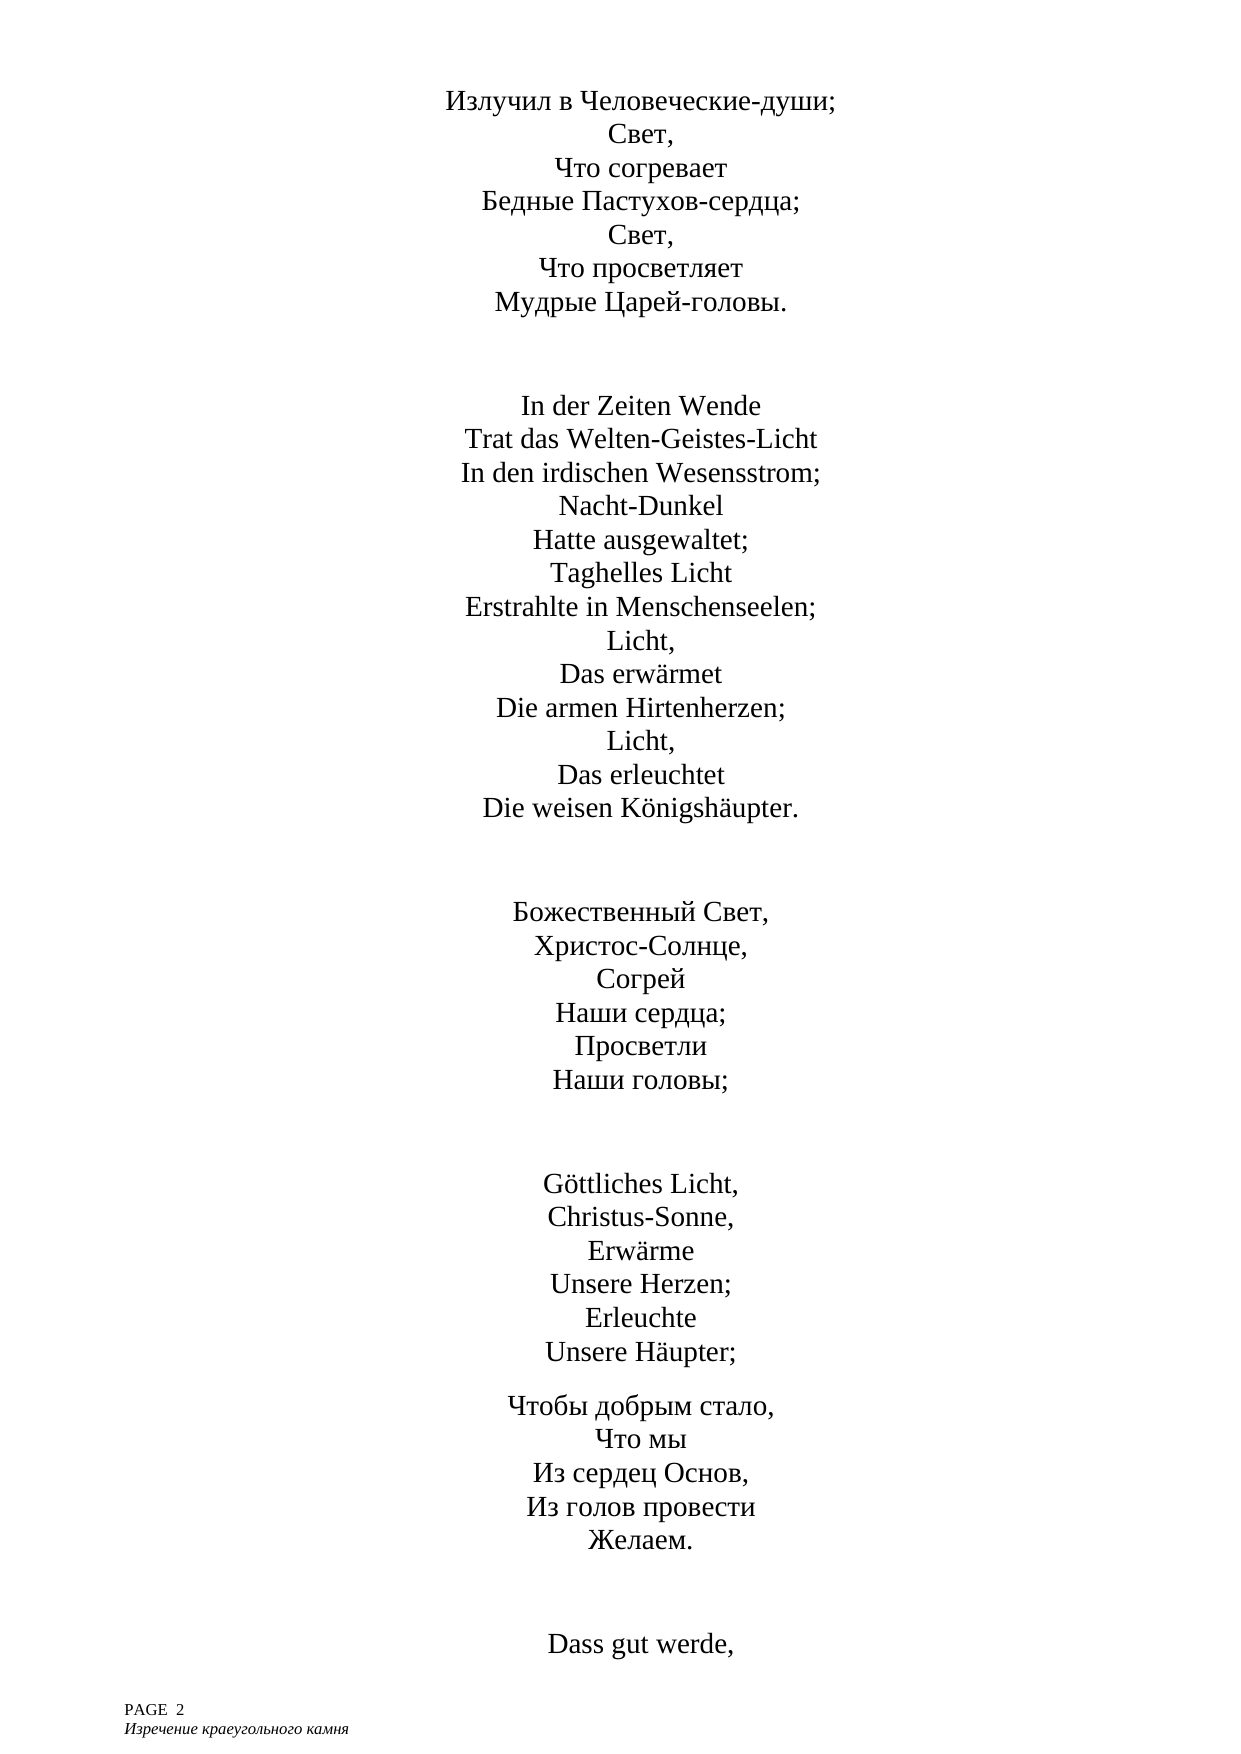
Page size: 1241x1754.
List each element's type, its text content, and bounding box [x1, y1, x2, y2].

text Dass gut werde, [124, 1626, 1157, 1660]
text Божественный Свет, Христос-Солнце, Согрей Наши сердца; Просветли Наши головы; [124, 894, 1157, 1096]
text Чтобы добрым стало, Что мы Из сердец Основ, Из голов провести Желаем. [124, 1388, 1157, 1556]
text In der Zeiten Wende Trat das Welten-Geistes-Licht In den irdischen Wesensstrom; Nacht-Dunkel Hatte ausgewaltet; Taghelles Licht Erstrahlte in Menschenseelen; Licht, Das erwärmet Die armen Hirtenherzen; Licht, Das erleuchtet Die weisen Königshäupter. [124, 388, 1157, 824]
text Göttliches Licht, Christus-Sonne, Erwärme Unsere Herzen; Erleuchte Unsere Häupter; [124, 1166, 1157, 1367]
text Излучил в Человеческие-души; Свет, Что согревает Бедные Пастухов-сердца; Свет, Что просветляет Мудрые Царей-головы. [124, 83, 1157, 317]
